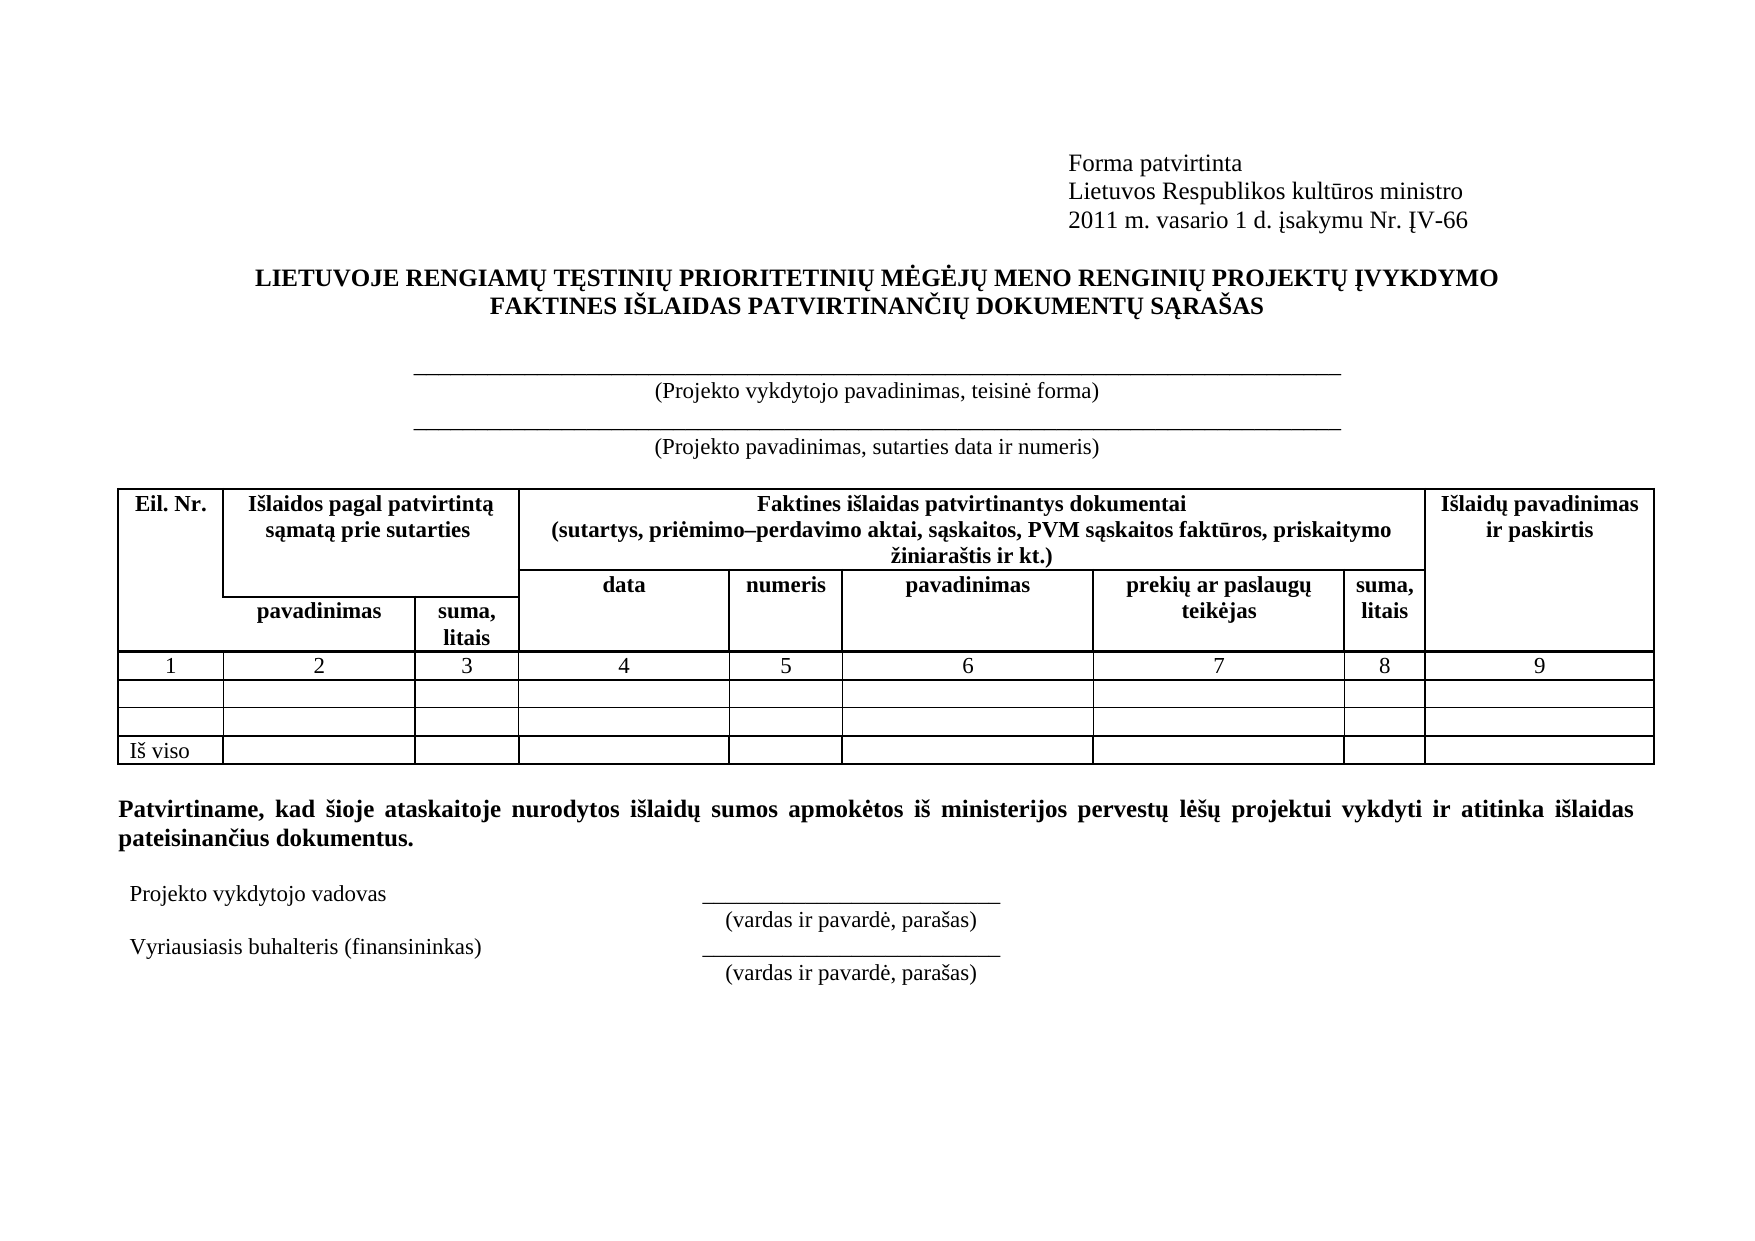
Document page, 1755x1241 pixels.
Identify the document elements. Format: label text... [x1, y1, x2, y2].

table_cell pavadinimas [223, 598, 414, 650]
table_cell Vyriausiasis buhalteris (finansininkas) [118, 933, 639, 986]
table_cell prekių ar paslaugų teikėjas [1094, 571, 1343, 650]
table_cell 1 [119, 653, 223, 679]
table_cell [416, 737, 518, 763]
table_header Eil. Nr. [119, 490, 223, 650]
table_cell [1094, 737, 1343, 763]
text FAKTINES IŠLAIDAS PATVIRTINANČIŲ DOKUMENTŲ SĄRAŠAS [118, 291, 1636, 320]
text (Projekto vykdytojo pavadinimas, teisinė forma) [118, 378, 1636, 404]
table_cell [843, 737, 1092, 763]
text (Projekto pavadinimas, sutarties data ir numeris) [118, 433, 1636, 459]
table_cell [1345, 708, 1424, 734]
table_cell pavadinimas [843, 571, 1092, 650]
table_cell [1426, 708, 1653, 734]
table_header Faktines išlaidas patvirtinantys dokumentai (sutartys, priėmimo–perdavimo aktai, sąskaitos, PVM sąskaitos faktūros, priskaitymo žiniaraštis ir kt.) [520, 490, 1424, 569]
table_cell [1094, 681, 1344, 707]
table_cell [843, 708, 1093, 734]
table_header Projekto vykdytojo vadovas [118, 880, 639, 933]
table_header Išlaidos pagal patvirtintą sąmatą prie sutarties [224, 490, 518, 596]
table_cell 6 [843, 653, 1093, 679]
table_cell [224, 681, 414, 707]
table_cell [119, 708, 223, 734]
table_cell [416, 708, 518, 734]
table_cell numeris [730, 571, 841, 650]
text LIETUVOJE RENGIAMŲ TĘSTINIŲ PRIORITETINIŲ MĖGĖJŲ MENO RENGINIŲ PROJEKTŲ ĮVYKDYMO [118, 263, 1636, 291]
text Forma patvirtinta [1068, 148, 1636, 176]
table_cell 2 [224, 653, 414, 679]
table_cell 9 [1426, 653, 1653, 679]
table_cell [119, 681, 223, 707]
table_cell 3 [416, 653, 518, 679]
table_cell 4 [519, 653, 729, 679]
table_header Išlaidų pavadinimas ir paskirtis [1426, 490, 1653, 650]
table_cell __________________________ (vardas ir pavardė, parašas) [639, 933, 1063, 986]
text _ [118, 349, 1636, 378]
table_cell [416, 681, 518, 707]
table_cell [519, 681, 729, 707]
table_cell data [520, 571, 728, 650]
table_cell [519, 708, 729, 734]
table_cell suma, litais [1345, 571, 1424, 650]
table_cell [1345, 681, 1424, 707]
table_cell [520, 737, 728, 763]
table_cell [1345, 737, 1424, 763]
table_header __________________________ (vardas ir pavardė, parašas) [639, 880, 1063, 933]
table_cell [1426, 737, 1653, 763]
table_cell [224, 708, 414, 734]
table_cell [1426, 681, 1653, 707]
table_cell suma, litais [416, 598, 518, 650]
table_cell [843, 681, 1093, 707]
text Patvirtiname, kad šioje ataskaitoje nurodytos išlaidų sumos apmokėtos iš ministerijos pervestų lėšų projektui vykdyti ir atitinka išlaidas pateisinančius dokumentus. [118, 794, 1636, 851]
table_cell [730, 681, 842, 707]
table_cell 7 [1094, 653, 1344, 679]
text 2011 m. vasario 1 d. įsakymu Nr. ĮV-66 [1068, 205, 1636, 234]
table_cell 8 [1345, 653, 1424, 679]
text Lietuvos Respublikos kultūros ministro [1068, 176, 1636, 205]
table_cell [730, 737, 841, 763]
table_cell [224, 737, 414, 763]
table_cell [1094, 708, 1344, 734]
text _ [118, 404, 1636, 433]
table_cell 5 [730, 653, 842, 679]
table_cell [730, 708, 842, 734]
table_cell Iš viso [119, 737, 222, 763]
